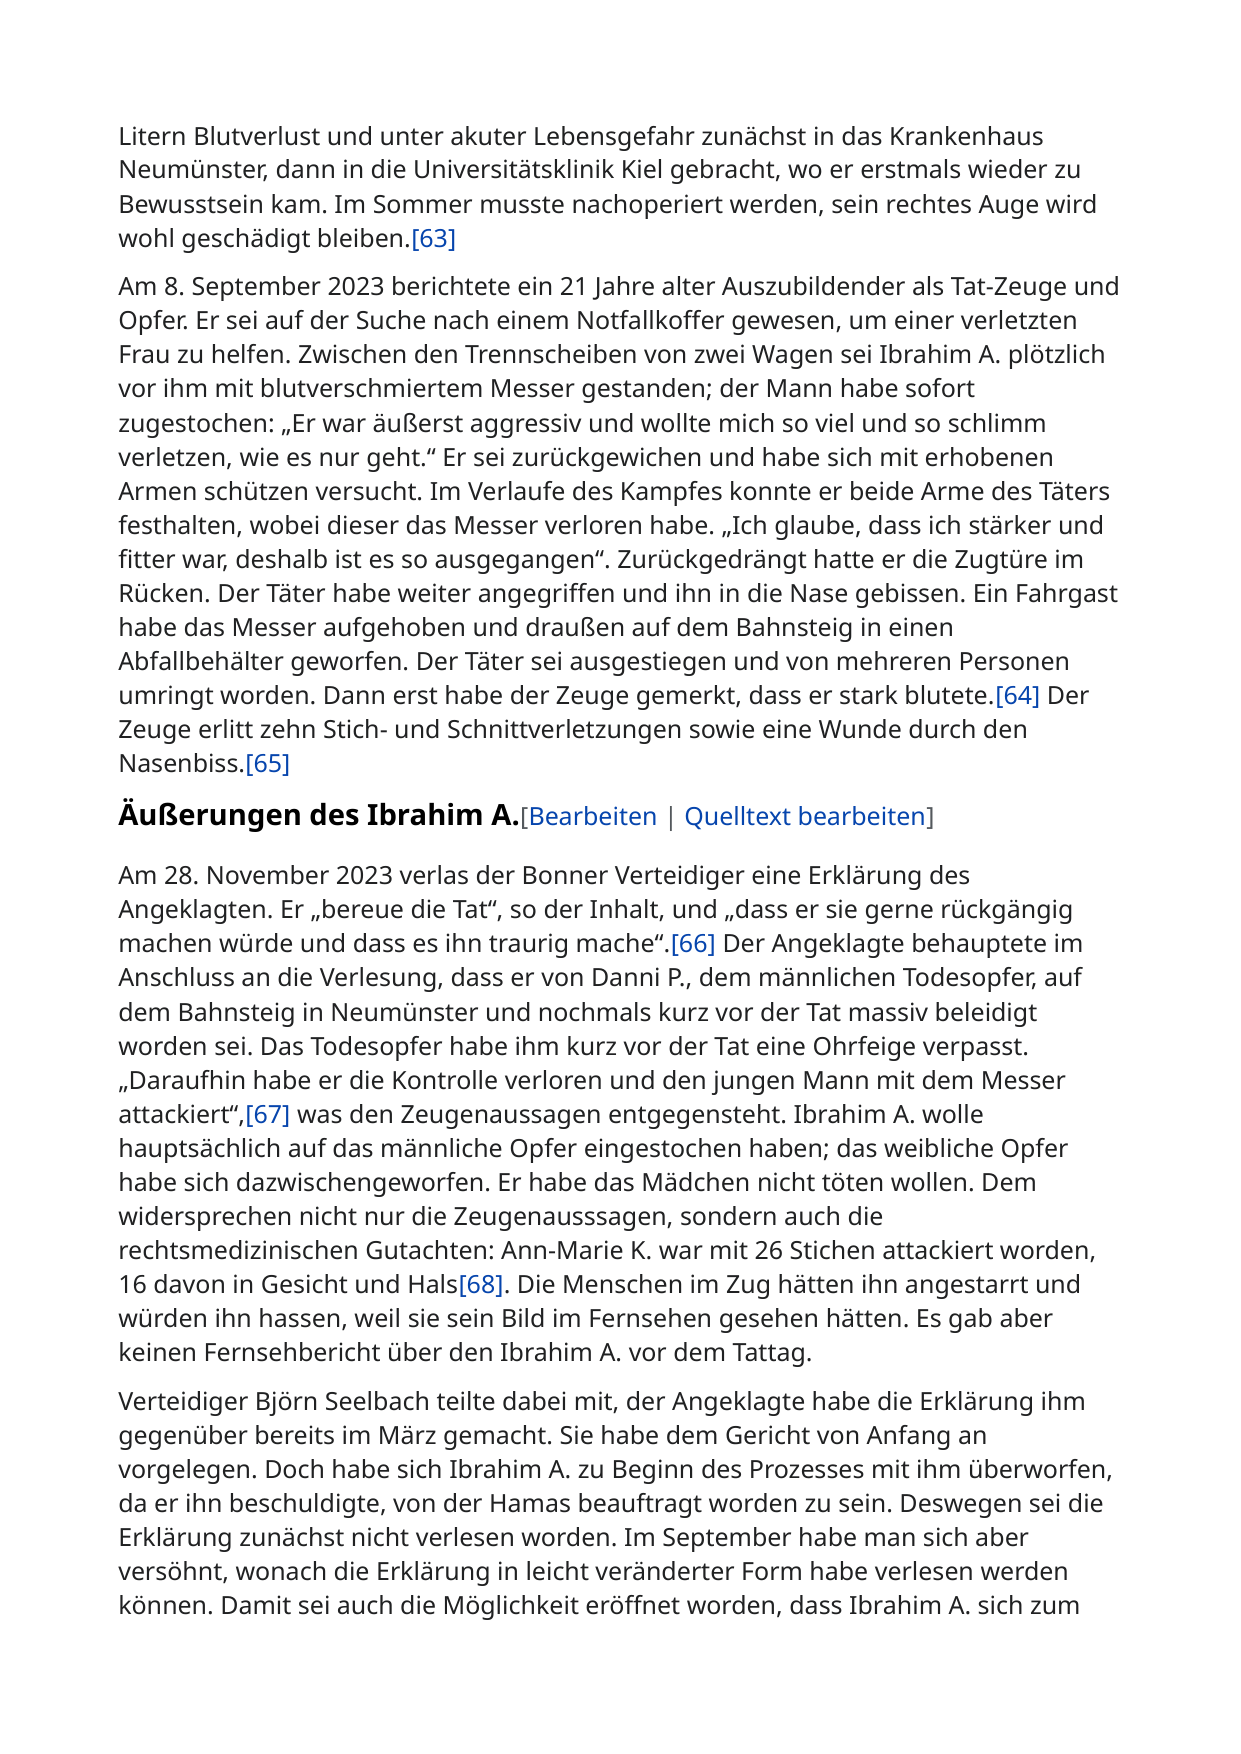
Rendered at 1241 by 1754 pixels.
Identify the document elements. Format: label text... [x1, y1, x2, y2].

text Am 8. September 2023 berichtete ein 21 Jahre alter Auszubildender als Tat-Zeuge und Opfer. Er sei auf der Suche nach einem Notfallkoffer gewesen, um einer verletzten Frau zu helfen. Zwischen den Trennscheiben von zwei Wagen sei Ibrahim A. plötzlich vor ihm mit blutverschmiertem Messer gestanden; der Mann habe sofort zugestochen: „Er war äußerst aggressiv und wollte mich so viel und so schlimm verletzen, wie es nur geht.“ Er sei zurückgewichen und habe sich mit erhobenen Armen schützen versucht. Im Verlaufe des Kampfes konnte er beide Arme des Täters festhalten, wobei dieser das Messer verloren habe. „Ich glaube, dass ich stärker und fitter war, deshalb ist es so ausgegangen“. Zurückgedrängt hatte er die Zugtüre im Rücken. Der Täter habe weiter angegriffen und ihn in die Nase gebissen. Ein Fahrgast habe das Messer aufgehoben und draußen auf dem Bahnsteig in einen Abfallbehälter geworfen. Der Täter sei ausgestiegen und von mehreren Personen umringt worden. Dann erst habe der Zeuge gemerkt, dass er stark blutete.[64] Der Zeuge erlitt zehn Stich- und Schnittverletzungen sowie eine Wunde durch den Nasenbiss.[65] [118, 269, 1122, 780]
subtitle Äußerungen des Ibrahim A.[Bearbeiten | Quelltext bearbeiten] [118, 794, 1122, 834]
text Am 28. November 2023 verlas der Bonner Verteidiger eine Erklärung des Angeklagten. Er „bereue die Tat“, so der Inhalt, und „dass er sie gerne rückgängig machen würde und dass es ihn traurig mache“.[66] Der Angeklagte behauptete im Anschluss an die Verlesung, dass er von Danni P., dem männlichen Todesopfer, auf dem Bahnsteig in Neumünster und nochmals kurz vor der Tat massiv beleidigt worden sei. Das Todesopfer habe ihm kurz vor der Tat eine Ohrfeige verpasst. „Daraufhin habe er die Kontrolle verloren und den jungen Mann mit dem Messer attackiert“,[67] was den Zeugenaussagen entgegensteht. Ibrahim A. wolle hauptsächlich auf das männliche Opfer eingestochen haben; das weibliche Opfer habe sich dazwischengeworfen. Er habe das Mädchen nicht töten wollen. Dem widersprechen nicht nur die Zeugenausssagen, sondern auch die rechtsmedizinischen Gutachten: Ann-Marie K. war mit 26 Stichen attackiert worden, 16 davon in Gesicht und Hals[68]. Die Menschen im Zug hätten ihn angestarrt und würden ihn hassen, weil sie sein Bild im Fernsehen gesehen hätten. Es gab aber keinen Fernsehbericht über den Ibrahim A. vor dem Tattag. [118, 858, 1122, 1369]
text Litern Blutverlust und unter akuter Lebensgefahr zunächst in das Krankenhaus Neumünster, dann in die Universitätsklinik Kiel gebracht, wo er erstmals wieder zu Bewusstsein kam. Im Sommer musste nachoperiert werden, sein rechtes Auge wird wohl geschädigt bleiben.[63] [118, 118, 1122, 254]
text Verteidiger Björn Seelbach teilte dabei mit, der Angeklagte habe die Erklärung ihm gegenüber bereits im März gemacht. Sie habe dem Gericht von Anfang an vorgelegen. Doch habe sich Ibrahim A. zu Beginn des Prozesses mit ihm überworfen, da er ihn beschuldigte, von der Hamas beauftragt worden zu sein. Deswegen sei die Erklärung zunächst nicht verlesen worden. Im September habe man sich aber versöhnt, wonach die Erklärung in leicht veränderter Form habe verlesen werden können. Damit sei auch die Möglichkeit eröffnet worden, dass Ibrahim A. sich zum [118, 1383, 1122, 1622]
